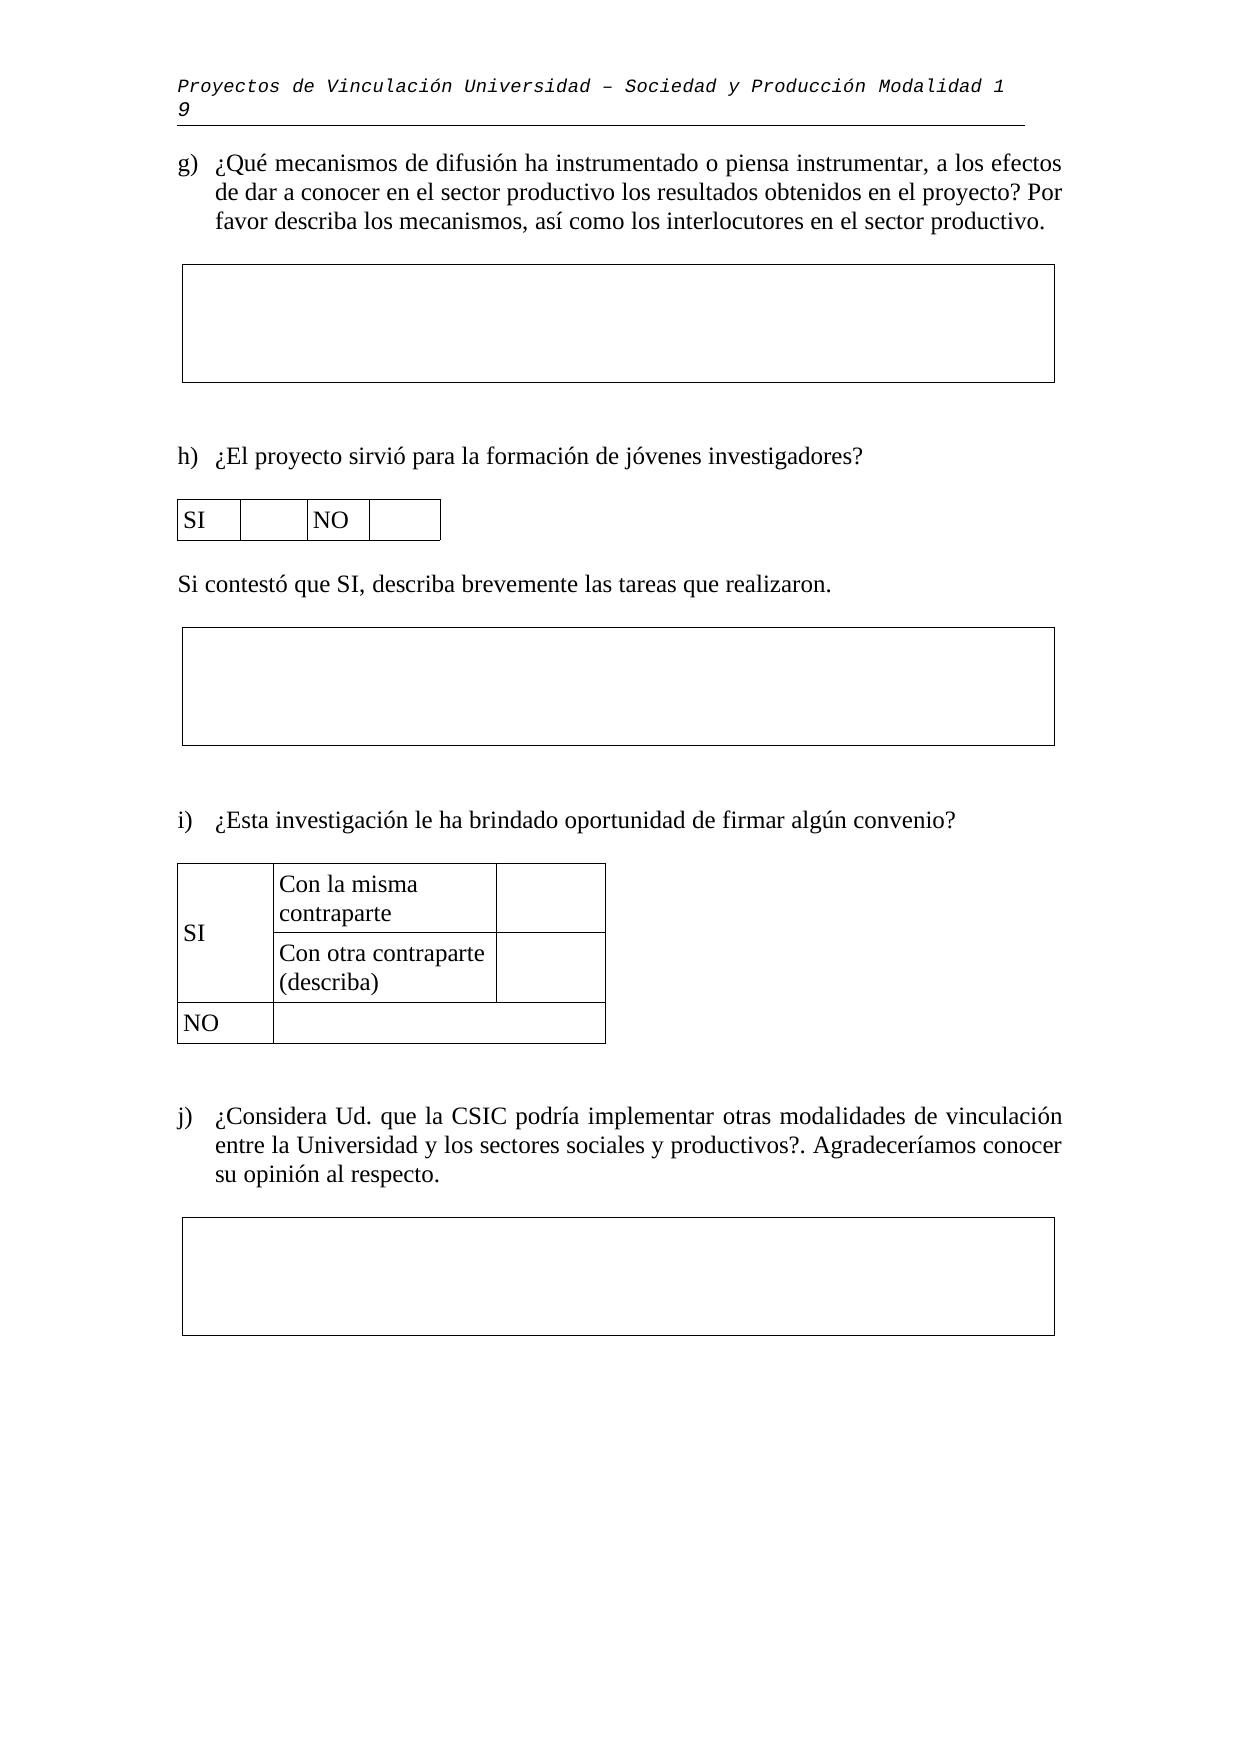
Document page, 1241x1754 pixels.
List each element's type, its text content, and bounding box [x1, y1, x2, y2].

table_cell Con otra contraparte (describa) [274, 933, 496, 1002]
text Si contestó que SI, describa brevemente las tareas que realizaron. [177, 569, 1063, 598]
table_cell [274, 1003, 605, 1043]
table_header [183, 1218, 1054, 1335]
table_cell [497, 933, 605, 1002]
table_header [370, 500, 440, 540]
table_cell NO [178, 1003, 273, 1043]
list ¿El proyecto sirvió para la formación de jóvenes investigadores? [177, 441, 1063, 470]
list ¿Qué mecanismos de difusión ha instrumentado o piensa instrumentar, a los efectos de dar a conocer en el sector productivo los resultados obtenidos en el proyecto? Por favor describa los mecanismos, así como los interlocutores en el sector productivo. [177, 148, 1063, 235]
table_header [497, 864, 605, 932]
table_header SI [178, 864, 273, 1002]
table_header [241, 500, 307, 540]
list ¿Esta investigación le ha brindado oportunidad de firmar algún convenio? [177, 804, 1063, 833]
table_header SI [178, 500, 240, 540]
table_header [183, 265, 1054, 382]
list ¿Considera Ud. que la CSIC podría implementar otras modalidades de vinculación entre la Universidad y los sectores sociales y productivos?. Agradeceríamos conocer su opinión al respecto. [177, 1101, 1063, 1188]
table_header Con la misma contraparte [274, 864, 496, 932]
table_header NO [308, 500, 369, 540]
table_header [183, 628, 1054, 745]
